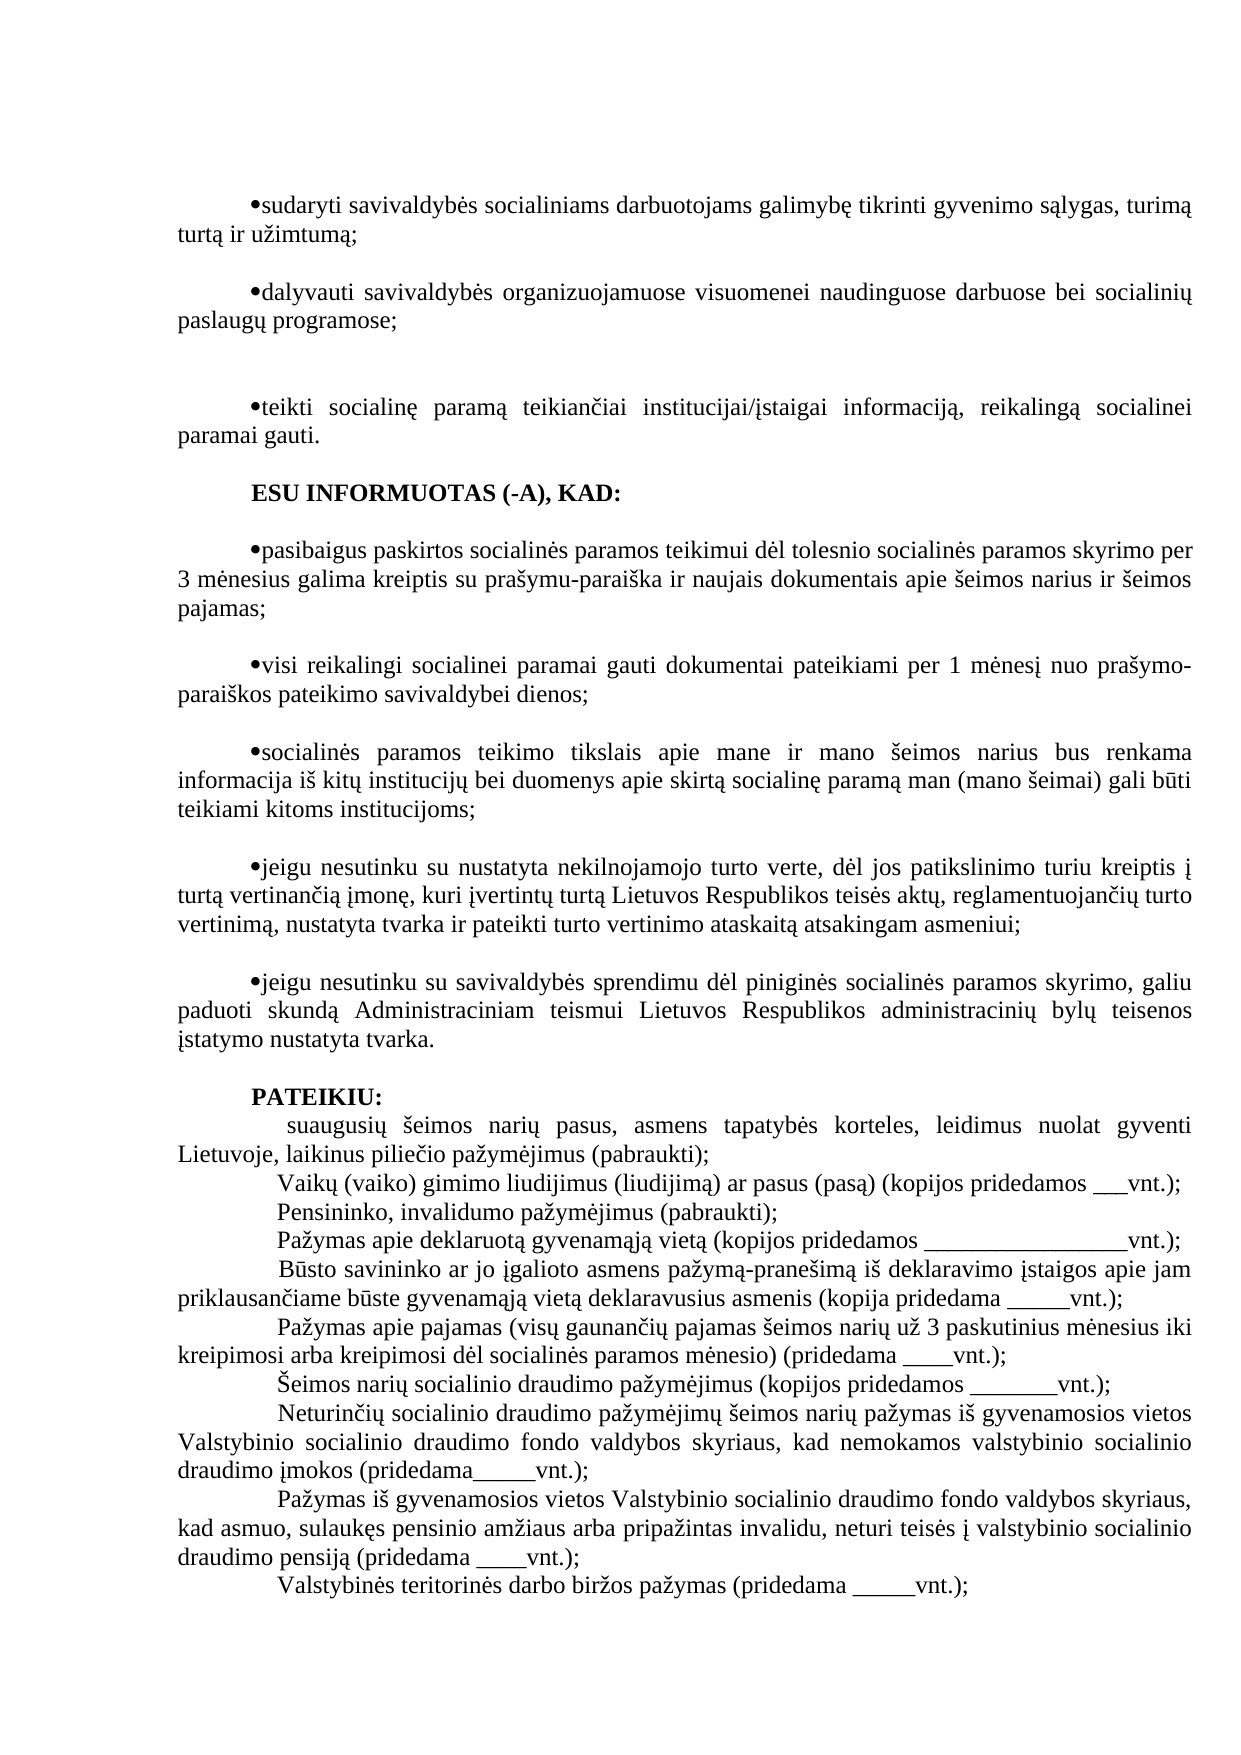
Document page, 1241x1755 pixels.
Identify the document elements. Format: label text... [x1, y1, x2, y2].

text ESU INFORMUOTAS (-A), KAD: [177, 478, 1193, 507]
text visi reikalingi socialinei paramai gauti dokumentai pateikiami per 1 mėnesį nuo prašymo-paraiškos pateikimo savivaldybei dienos; [177, 650, 1193, 708]
text dalyvauti savivaldybės organizuojamuose visuomenei naudinguose darbuose bei socialinių paslaugų programose; [177, 277, 1193, 334]
text  Būsto savininko ar jo įgalioto asmens pažymą-pranešimą iš deklaravimo įstaigos apie jam priklausančiame būste gyvenamąją vietą deklaravusius asmenis (kopija pridedama _____vnt.); [177, 1254, 1193, 1312]
text  Pažymas apie deklaruotą gyvenamąją vietą (kopijos pridedamos vnt.); [177, 1225, 1193, 1254]
text  Valstybinės teritorinės darbo biržos pažymas (pridedama _____vnt.); [177, 1570, 1193, 1599]
text  Vaikų (vaiko) gimimo liudijimus (liudijimą) ar pasus (pasą) (kopijos pridedamos vnt.); [177, 1168, 1193, 1197]
text socialinės paramos teikimo tikslais apie mane ir mano šeimos narius bus renkama informacija iš kitų institucijų bei duomenys apie skirtą socialinę paramą man (mano šeimai) gali būti teikiami kitoms institucijoms; [177, 737, 1193, 823]
text  Šeimos narių socialinio draudimo pažymėjimus (kopijos pridedamos _______vnt.); [177, 1369, 1193, 1398]
text sudaryti savivaldybės socialiniams darbuotojams galimybę tikrinti gyvenimo sąlygas, turimą turtą ir užimtumą; [177, 190, 1193, 248]
text  Neturinčių socialinio draudimo pažymėjimų šeimos narių pažymas iš gyvenamosios vietos Valstybinio socialinio draudimo fondo valdybos skyriaus, kad nemokamos valstybinio socialinio draudimo įmokos (pridedama_____vnt.); [177, 1398, 1193, 1484]
text  Pažymas apie pajamas (visų gaunančių pajamas šeimos narių už 3 paskutinius mėnesius iki kreipimosi arba kreipimosi dėl socialinės paramos mėnesio) (pridedama ____vnt.); [177, 1312, 1193, 1369]
text  suaugusių šeimos narių pasus, asmens tapatybės korteles, leidimus nuolat gyventi Lietuvoje, laikinus piliečio pažymėjimus (pabraukti); [177, 1110, 1193, 1168]
text  Pažymas iš gyvenamosios vietos Valstybinio socialinio draudimo fondo valdybos skyriaus, kad asmuo, sulaukęs pensinio amžiaus arba pripažintas invalidu, neturi teisės į valstybinio socialinio draudimo pensiją (pridedama ____vnt.); [177, 1484, 1193, 1570]
text PAteikiu: [177, 1082, 1240, 1110]
text jeigu nesutinku su savivaldybės sprendimu dėl piniginės socialinės paramos skyrimo, galiu paduoti skundą Administraciniam teismui Lietuvos Respublikos administracinių bylų teisenos įstatymo nustatyta tvarka. [177, 967, 1193, 1053]
text teikti socialinę paramą teikiančiai institucijai/įstaigai informaciją, reikalingą socialinei paramai gauti. [177, 392, 1193, 449]
text pasibaigus paskirtos socialinės paramos teikimui dėl tolesnio socialinės paramos skyrimo per 3 mėnesius galima kreiptis su prašymu-paraiška ir naujais dokumentais apie šeimos narius ir šeimos pajamas; [177, 535, 1193, 622]
text  Pensininko, invalidumo pažymėjimus (pabraukti); [177, 1197, 1193, 1225]
text jeigu nesutinku su nustatyta nekilnojamojo turto verte, dėl jos patikslinimo turiu kreiptis į turtą vertinančią įmonę, kuri įvertintų turtą Lietuvos Respublikos teisės aktų, reglamentuojančių turto vertinimą, nustatyta tvarka ir pateikti turto vertinimo ataskaitą atsakingam asmeniui; [177, 852, 1193, 938]
